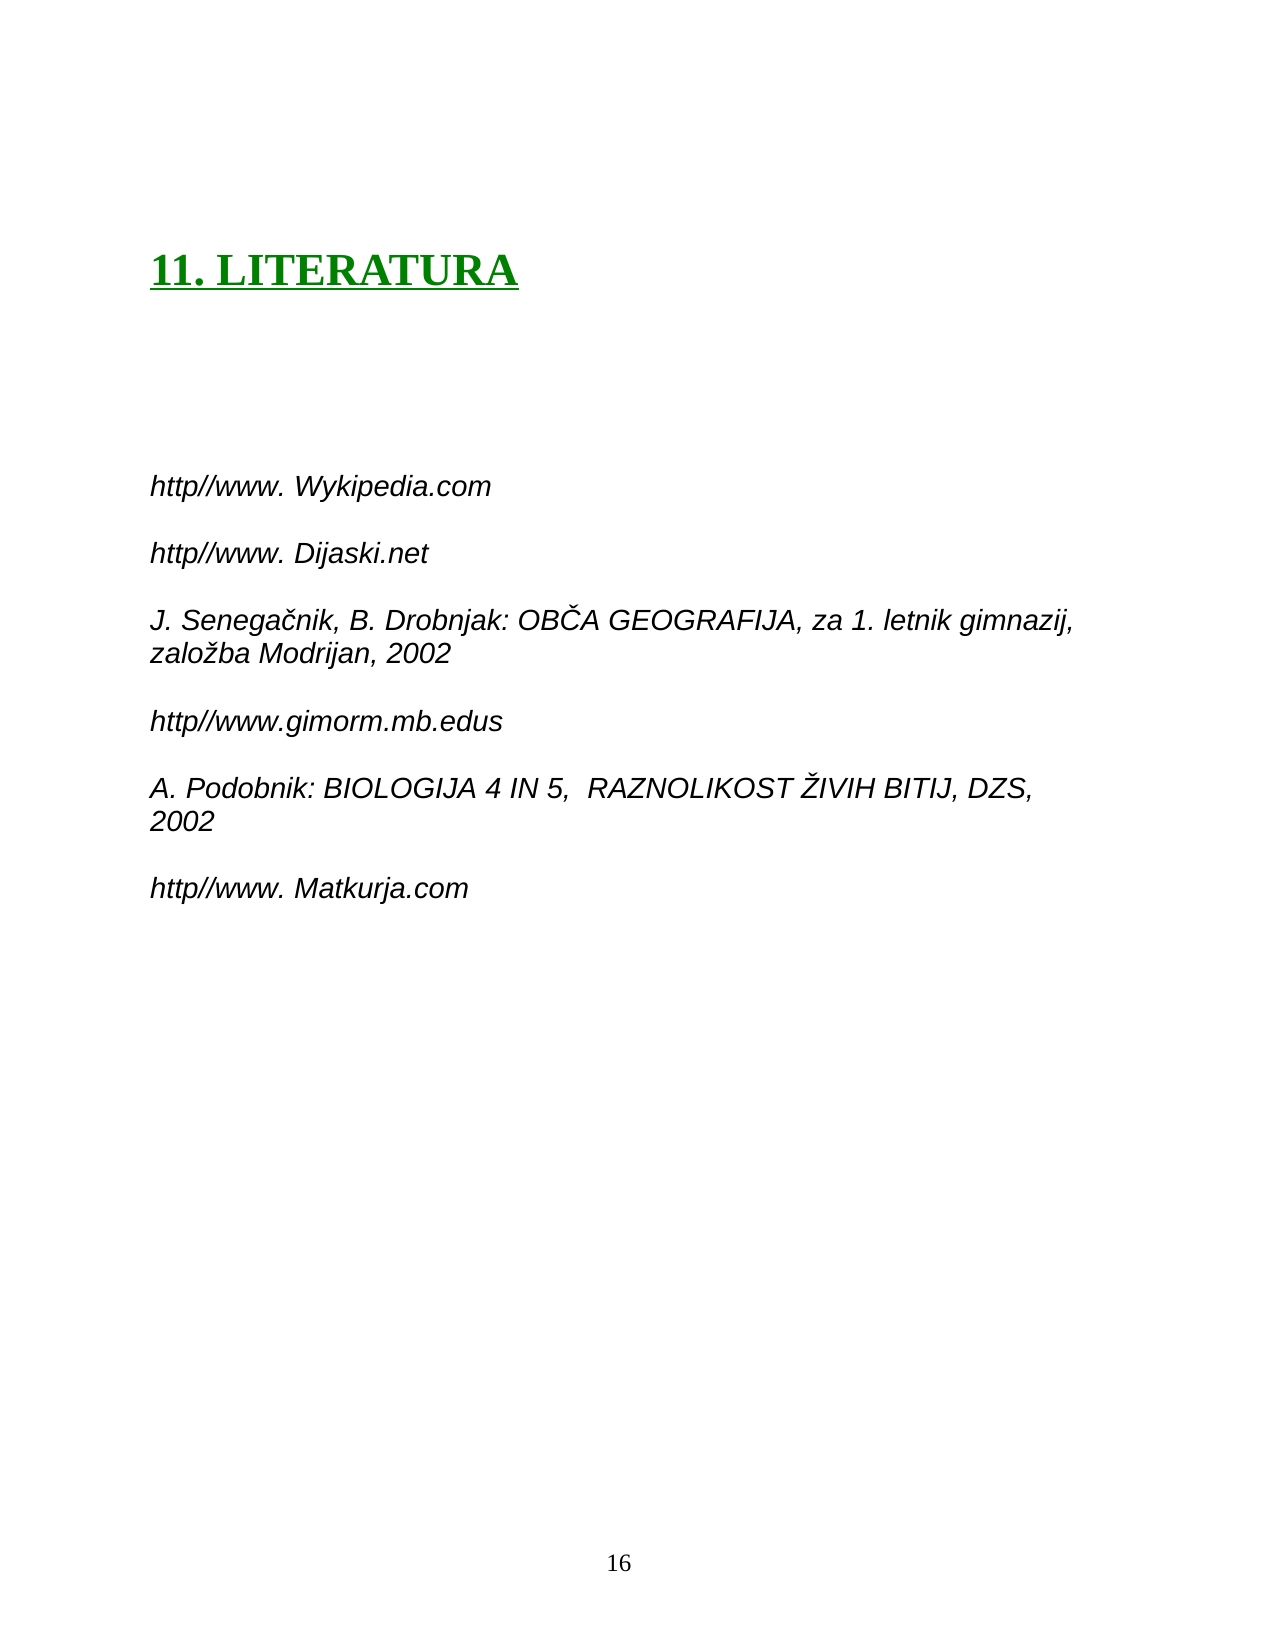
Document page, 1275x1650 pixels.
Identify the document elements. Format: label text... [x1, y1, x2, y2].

text A. Podobnik: BIOLOGIJA 4 IN 5, RAZNOLIKOST ŽIVIH BITIJ, DZS, 2002 [150, 771, 1087, 838]
text http//www. Wykipedia.com [150, 469, 1087, 502]
text http//www. Matkurja.com [150, 871, 1087, 905]
text J. Senegačnik, B. Drobnjak: OBČA GEOGRAFIJA, za 1. letnik gimnazij, založba Modrijan, 2002 [150, 603, 1087, 670]
subtitle 11. LITERATURA [150, 242, 1087, 295]
text http//www. Dijaski.net [150, 536, 1087, 569]
text http//www.gimorm.mb.edus [150, 703, 1087, 737]
